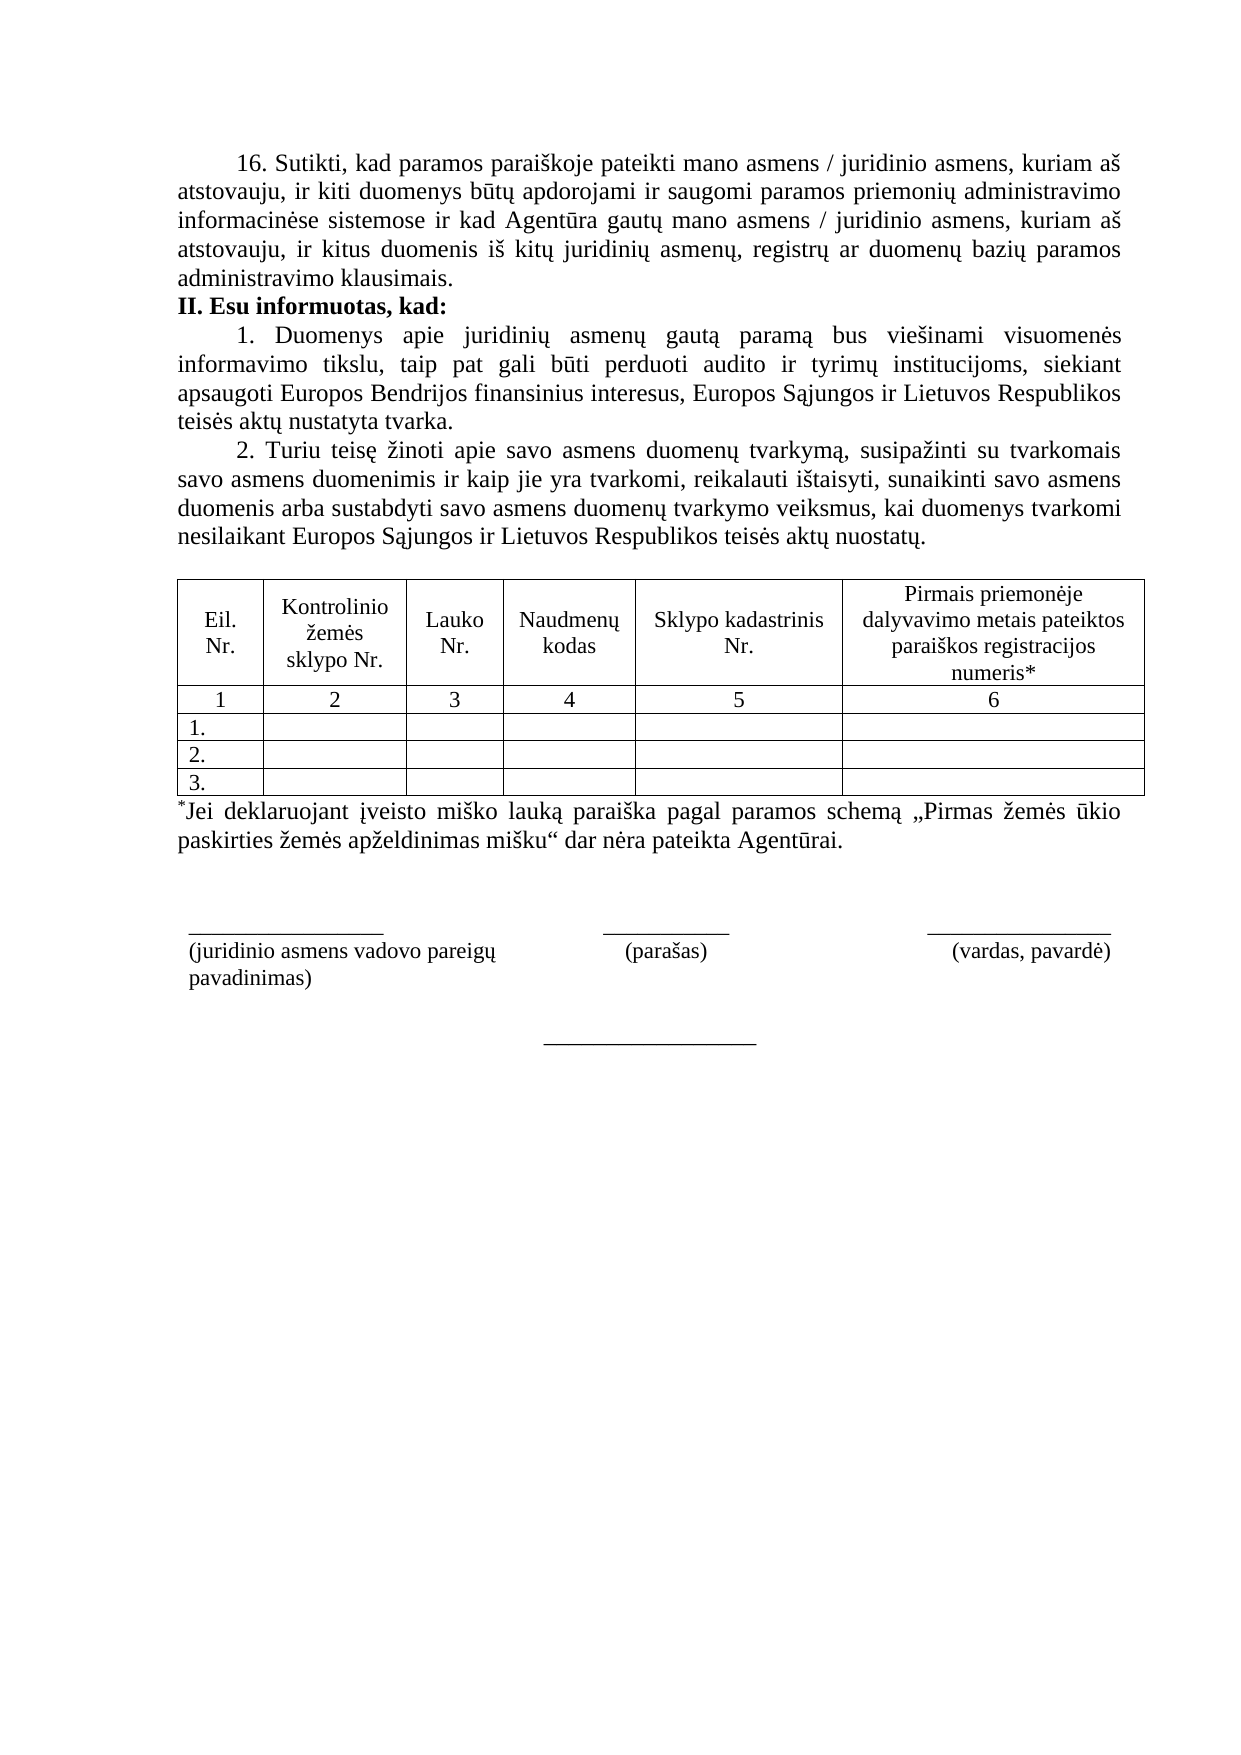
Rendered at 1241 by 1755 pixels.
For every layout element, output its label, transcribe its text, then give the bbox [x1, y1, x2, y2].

text II. Esu informuotas, kad: [177, 291, 1122, 320]
table_header Lauko Nr. [407, 580, 503, 685]
table_cell 1 [178, 686, 263, 713]
table_header Kontrolinio žemės sklypo Nr. [264, 580, 406, 685]
table_header Pirmais priemonėje dalyvavimo metais pateiktos paraiškos registracijos numeris* [843, 580, 1144, 685]
table_cell [504, 769, 635, 795]
table_header ________________ (vardas, pavardė) [781, 911, 1122, 990]
text _________________ [177, 1019, 1122, 1047]
table_cell [636, 714, 842, 740]
table_header ___________ (parašas) [552, 911, 781, 990]
table_header Sklypo kadastrinis Nr. [636, 580, 842, 685]
table_cell [407, 769, 503, 795]
table_cell [843, 741, 1144, 767]
table_cell [636, 769, 842, 795]
table_cell [504, 741, 635, 767]
table_header _________________ (juridinio asmens vadovo pareigų pavadinimas) [177, 911, 552, 990]
table_cell 3 [407, 686, 503, 713]
table_cell [504, 714, 635, 740]
table_header Naudmenų kodas [504, 580, 635, 685]
text 2. Turiu teisę žinoti apie savo asmens duomenų tvarkymą, susipažinti su tvarkomais savo asmens duomenimis ir kaip jie yra tvarkomi, reikalauti ištaisyti, sunaikinti savo asmens duomenis arba sustabdyti savo asmens duomenų tvarkymo veiksmus, kai duomenys tvarkomi nesilaikant Europos Sąjungos ir Lietuvos Respublikos teisės aktų nuostatų. [177, 435, 1122, 550]
text 16. Sutikti, kad paramos paraiškoje pateikti mano asmens / juridinio asmens, kuriam aš atstovauju, ir kiti duomenys būtų apdorojami ir saugomi paramos priemonių administravimo informacinėse sistemose ir kad Agentūra gautų mano asmens / juridinio asmens, kuriam aš atstovauju, ir kitus duomenis iš kitų juridinių asmenų, registrų ar duomenų bazių paramos administravimo klausimais. [177, 148, 1122, 291]
table_cell 2. [178, 741, 263, 767]
table_cell [407, 714, 503, 740]
table_cell 4 [504, 686, 635, 713]
table_cell [264, 741, 406, 767]
table_cell 3. [178, 769, 263, 795]
text *Jei deklaruojant įveisto miško lauką paraiška pagal paramos schemą „Pirmas žemės ūkio paskirties žemės apželdinimas mišku“ dar nėra pateikta Agentūrai. [177, 796, 1122, 853]
table_cell [636, 741, 842, 767]
table_cell 6 [843, 686, 1144, 713]
table_cell 1. [178, 714, 263, 740]
table_cell [264, 714, 406, 740]
table_cell [843, 769, 1144, 795]
table_cell [407, 741, 503, 767]
table_cell [264, 769, 406, 795]
text 1. Duomenys apie juridinių asmenų gautą paramą bus viešinami visuomenės informavimo tikslu, taip pat gali būti perduoti audito ir tyrimų institucijoms, siekiant apsaugoti Europos Bendrijos finansinius interesus, Europos Sąjungos ir Lietuvos Respublikos teisės aktų nustatyta tvarka. [177, 320, 1122, 435]
table_header Eil. Nr. [178, 580, 263, 685]
table_cell [843, 714, 1144, 740]
table_cell 2 [264, 686, 406, 713]
table_cell 5 [636, 686, 842, 713]
